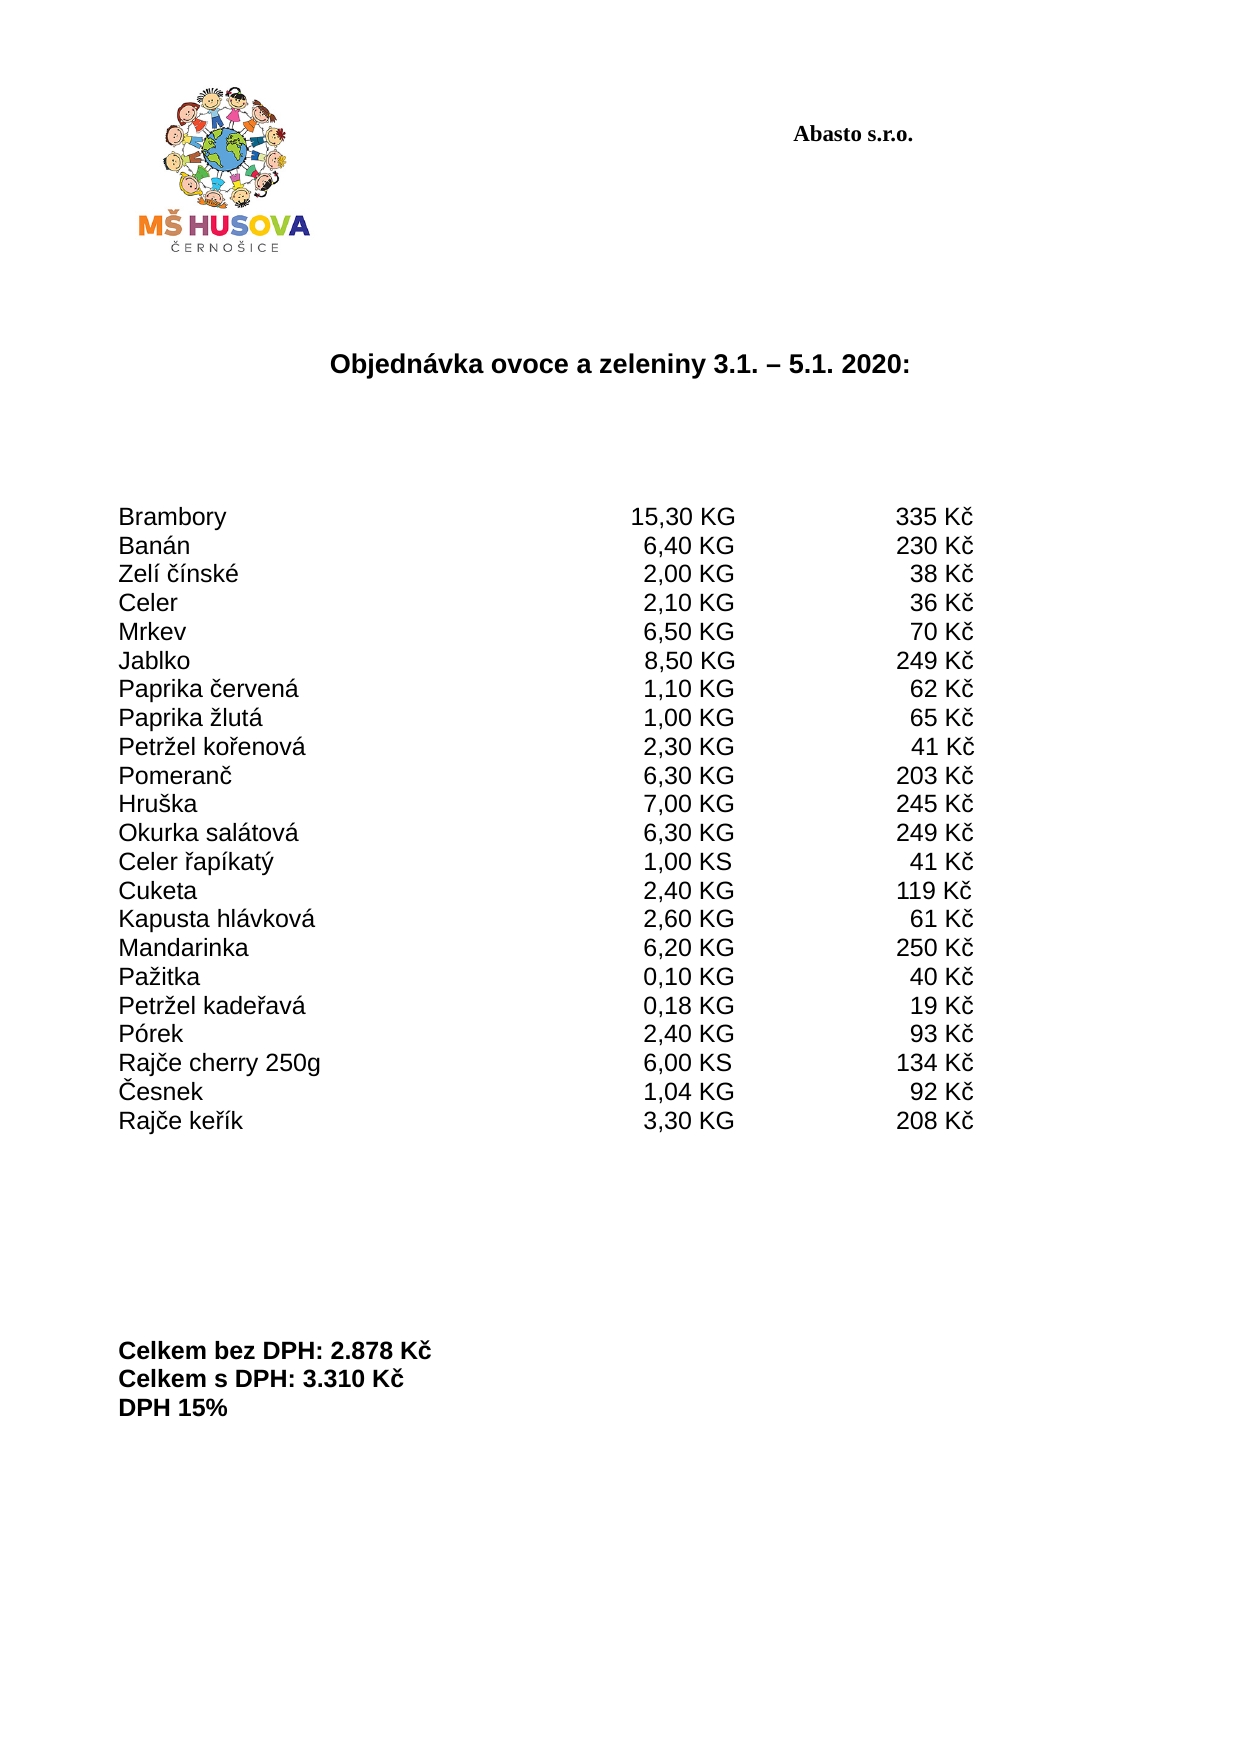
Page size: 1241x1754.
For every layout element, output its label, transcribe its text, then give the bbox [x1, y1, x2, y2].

text Mrkev 6,50 KG 70 Kč [118, 617, 1122, 646]
text Pomeranč 6,30 KG 203 Kč [118, 761, 1122, 789]
text Zelí čínské 2,00 KG 38 Kč [118, 559, 1122, 588]
text Paprika červená 1,10 KG 62 Kč [118, 674, 1122, 703]
text Mandarinka 6,20 KG 250 Kč [118, 933, 1122, 962]
text Pažitka 0,10 KG 40 Kč [118, 962, 1122, 991]
text Celkem s DPH: 3.310 Kč [118, 1364, 1122, 1393]
text Celkem bez DPH: 2.878 Kč [118, 1336, 1122, 1364]
text Banán 6,40 KG 230 Kč [118, 531, 1122, 559]
text Rajče keřík 3,30 KG 208 Kč [118, 1106, 1122, 1134]
text Abasto s.r.o. [319, 118, 1122, 147]
text Rajče cherry 250g 6,00 KS 134 Kč [118, 1048, 1122, 1077]
text Petržel kořenová 2,30 KG 41 Kč [118, 732, 1122, 761]
text Česnek 1,04 KG 92 Kč [118, 1077, 1122, 1106]
text Paprika žlutá 1,00 KG 65 Kč [118, 703, 1122, 732]
text Okurka salátová 6,30 KG 249 Kč [118, 818, 1122, 847]
text Pórek 2,40 KG 93 Kč [118, 1019, 1122, 1048]
text Brambory 15,30 KG 335 Kč [118, 502, 1122, 531]
text DPH 15% [118, 1393, 1122, 1422]
text Celer řapíkatý 1,00 KS 41 Kč [118, 847, 1122, 876]
text Kapusta hlávková 2,60 KG 61 Kč [118, 904, 1122, 933]
text Objednávka ovoce a zeleniny 3.1. – 5.1. 2020: [118, 348, 1122, 379]
text [118, 118, 130, 147]
text Celer 2,10 KG 36 Kč [118, 588, 1122, 617]
text Hruška 7,00 KG 245 Kč [118, 789, 1122, 818]
text Jablko 8,50 KG 249 Kč [118, 646, 1122, 674]
text Petržel kadeřavá 0,18 KG 19 Kč [118, 991, 1122, 1019]
text Cuketa 2,40 KG 119 Kč [118, 876, 1122, 904]
